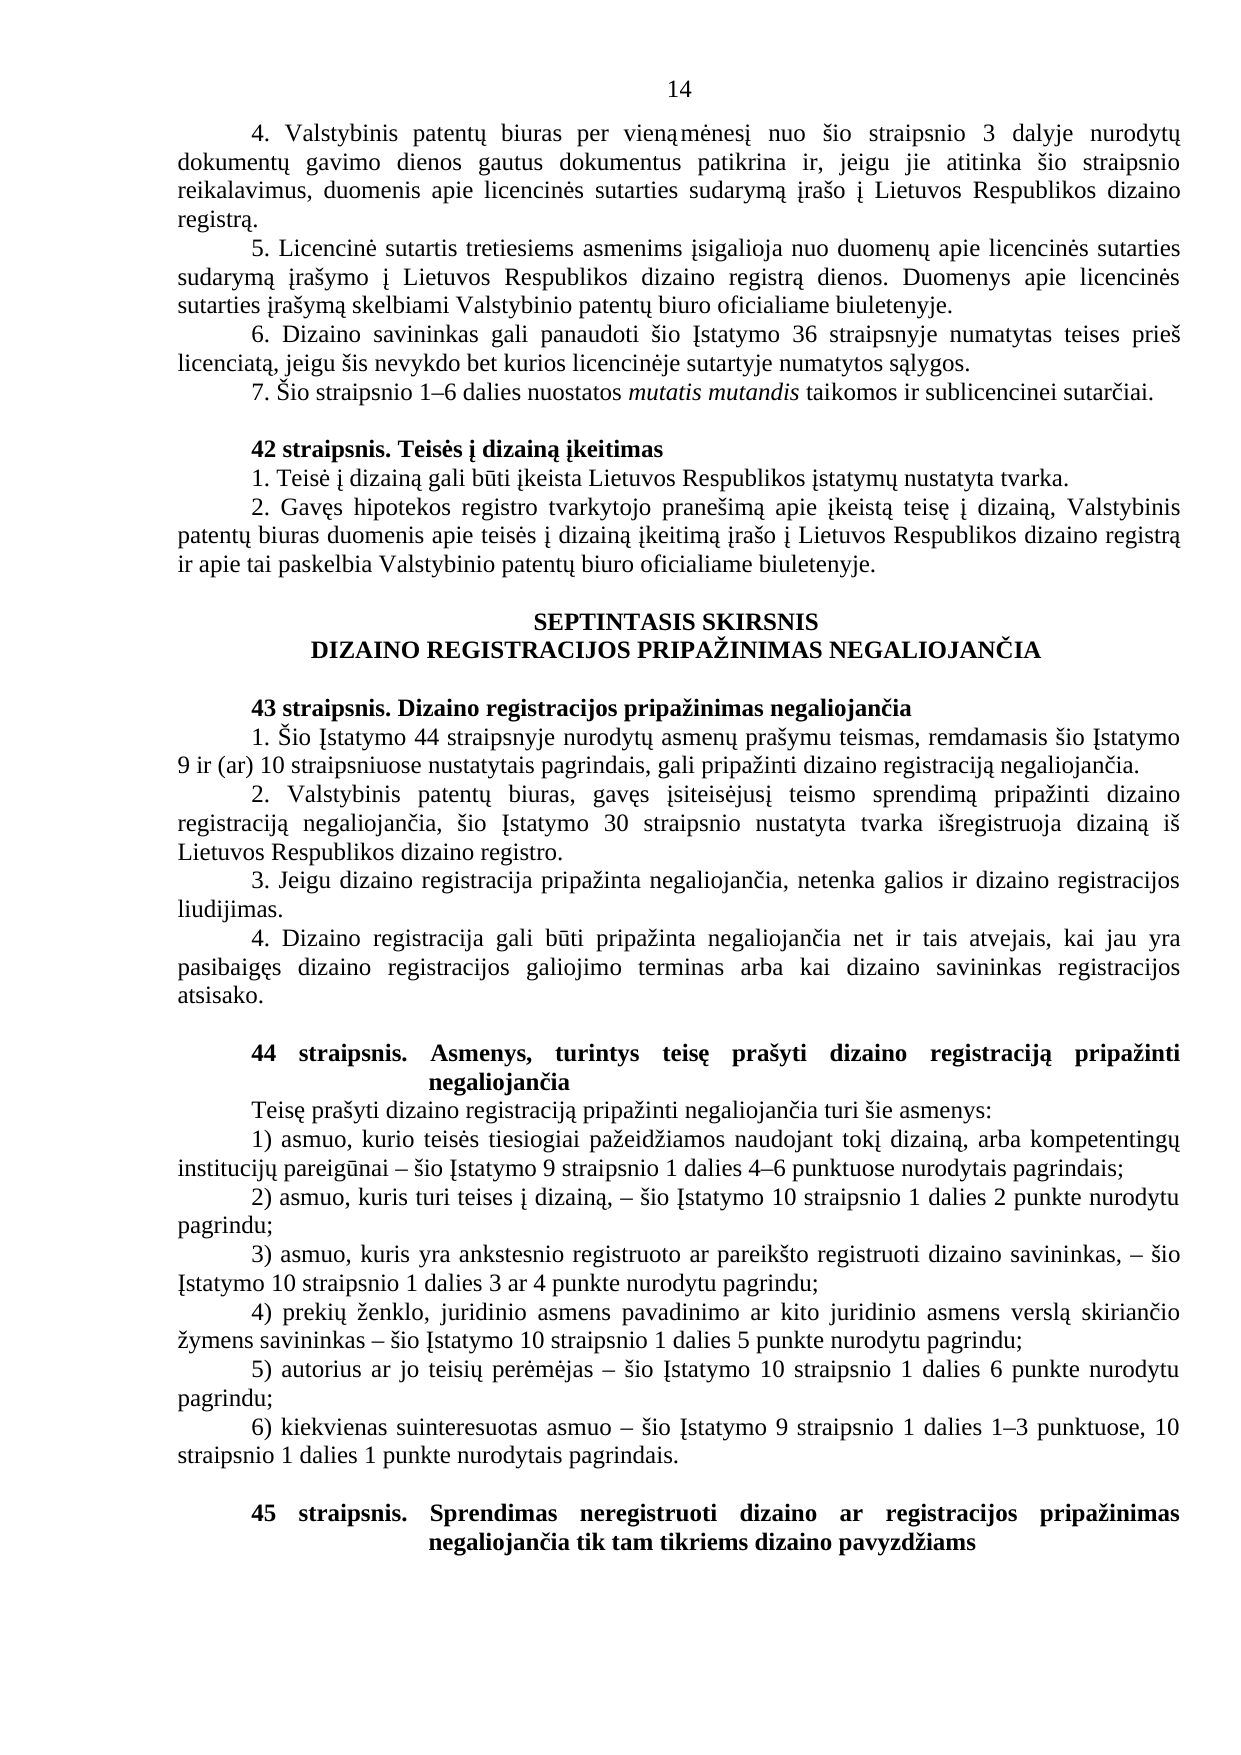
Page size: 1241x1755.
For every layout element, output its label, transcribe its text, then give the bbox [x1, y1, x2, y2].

text 4. Dizaino registracija gali būti pripažinta negaliojančia net ir tais atvejais, kai jau yra pasibaigęs dizaino registracijos galiojimo terminas arba kai dizaino savininkas registracijos atsisako. [177, 923, 1181, 1009]
text 2. Gavęs hipotekos registro tvarkytojo pranešimą apie įkeistą teisę į dizainą, Valstybinis patentų biuras duomenis apie teisės į dizainą įkeitimą įrašo į Lietuvos Respublikos dizaino registrą ir apie tai paskelbia Valstybinio patentų biuro oficialiame biuletenyje. [177, 492, 1181, 578]
text 6) kiekvienas suinteresuotas asmuo – šio Įstatymo 9 straipsnio 1 dalies 1–3 punktuose, 10 straipsnio 1 dalies 1 punkte nurodytais pagrindais. [177, 1412, 1181, 1469]
text 5. Licencinė sutartis tretiesiems asmenims įsigalioja nuo duomenų apie licencinės sutarties sudarymą įrašymo į Lietuvos Respublikos dizaino registrą dienos. Duomenys apie licencinės sutarties įrašymą skelbiami Valstybinio patentų biuro oficialiame biuletenyje. [177, 233, 1181, 319]
text Teisę prašyti dizaino registraciją pripažinti negaliojančia turi šie asmenys: [177, 1096, 1181, 1124]
text 3) asmuo, kuris yra ankstesnio registruoto ar pareikšto registruoti dizaino savininkas, – šio Įstatymo 10 straipsnio 1 dalies 3 ar 4 punkte nurodytu pagrindu; [177, 1239, 1181, 1297]
text SEPTINTASIS SKIRSNIS [177, 607, 1181, 636]
text DIZAINO REGISTRACIJOS PRIPAŽINIMAS NEGALIOJANČIA [177, 636, 1181, 664]
text 1) asmuo, kurio teisės tiesiogiai pažeidžiamos naudojant tokį dizainą, arba kompetentingų institucijų pareigūnai – šio Įstatymo 9 straipsnio 1 dalies 4–6 punktuose nurodytais pagrindais; [177, 1124, 1181, 1182]
text 3. Jeigu dizaino registracija pripažinta negaliojančia, netenka galios ir dizaino registracijos liudijimas. [177, 866, 1181, 923]
text 1. Šio Įstatymo 44 straipsnyje nurodytų asmenų prašymu teismas, remdamasis šio Įstatymo 9 ir (ar) 10 straipsniuose nustatytais pagrindais, gali pripažinti dizaino registraciją negaliojančia. [177, 722, 1181, 779]
text 6. Dizaino savininkas gali panaudoti šio Įstatymo 36 straipsnyje numatytas teises prieš licenciatą, jeigu šis nevykdo bet kurios licencinėje sutartyje numatytos sąlygos. [177, 319, 1181, 377]
text 4. Valstybinis patentų biuras per vieną mėnesį nuo šio straipsnio 3 dalyje nurodytų dokumentų gavimo dienos gautus dokumentus patikrina ir, jeigu jie atitinka šio straipsnio reikalavimus, duomenis apie licencinės sutarties sudarymą įrašo į Lietuvos Respublikos dizaino registrą. [177, 118, 1181, 233]
text 2) asmuo, kuris turi teises į dizainą, – šio Įstatymo 10 straipsnio 1 dalies 2 punkte nurodytu pagrindu; [177, 1182, 1181, 1239]
text 42 straipsnis. Teisės į dizainą įkeitimas [177, 434, 1181, 463]
text 43 straipsnis. Dizaino registracijos pripažinimas negaliojančia [177, 693, 1181, 722]
text 45 straipsnis. Sprendimas neregistruoti dizaino ar registracijos pripažinimas negaliojančia tik tam tikriems dizaino pavyzdžiams [251, 1498, 1181, 1556]
text 1. Teisė į dizainą gali būti įkeista Lietuvos Respublikos įstatymų nustatyta tvarka. [177, 463, 1181, 492]
text 4) prekių ženklo, juridinio asmens pavadinimo ar kito juridinio asmens verslą skiriančio žymens savininkas – šio Įstatymo 10 straipsnio 1 dalies 5 punkte nurodytu pagrindu; [177, 1297, 1181, 1354]
text 2. Valstybinis patentų biuras, gavęs įsiteisėjusį teismo sprendimą pripažinti dizaino registraciją negaliojančia, šio Įstatymo 30 straipsnio nustatyta tvarka išregistruoja dizainą iš Lietuvos Respublikos dizaino registro. [177, 779, 1181, 866]
text 7. Šio straipsnio 1–6 dalies nuostatos mutatis mutandis taikomos ir sublicencinei sutarčiai. [177, 377, 1181, 406]
text 5) autorius ar jo teisių perėmėjas – šio Įstatymo 10 straipsnio 1 dalies 6 punkte nurodytu pagrindu; [177, 1354, 1181, 1412]
text 44 straipsnis. Asmenys, turintys teisę prašyti dizaino registraciją pripažinti negaliojančia [251, 1038, 1181, 1096]
